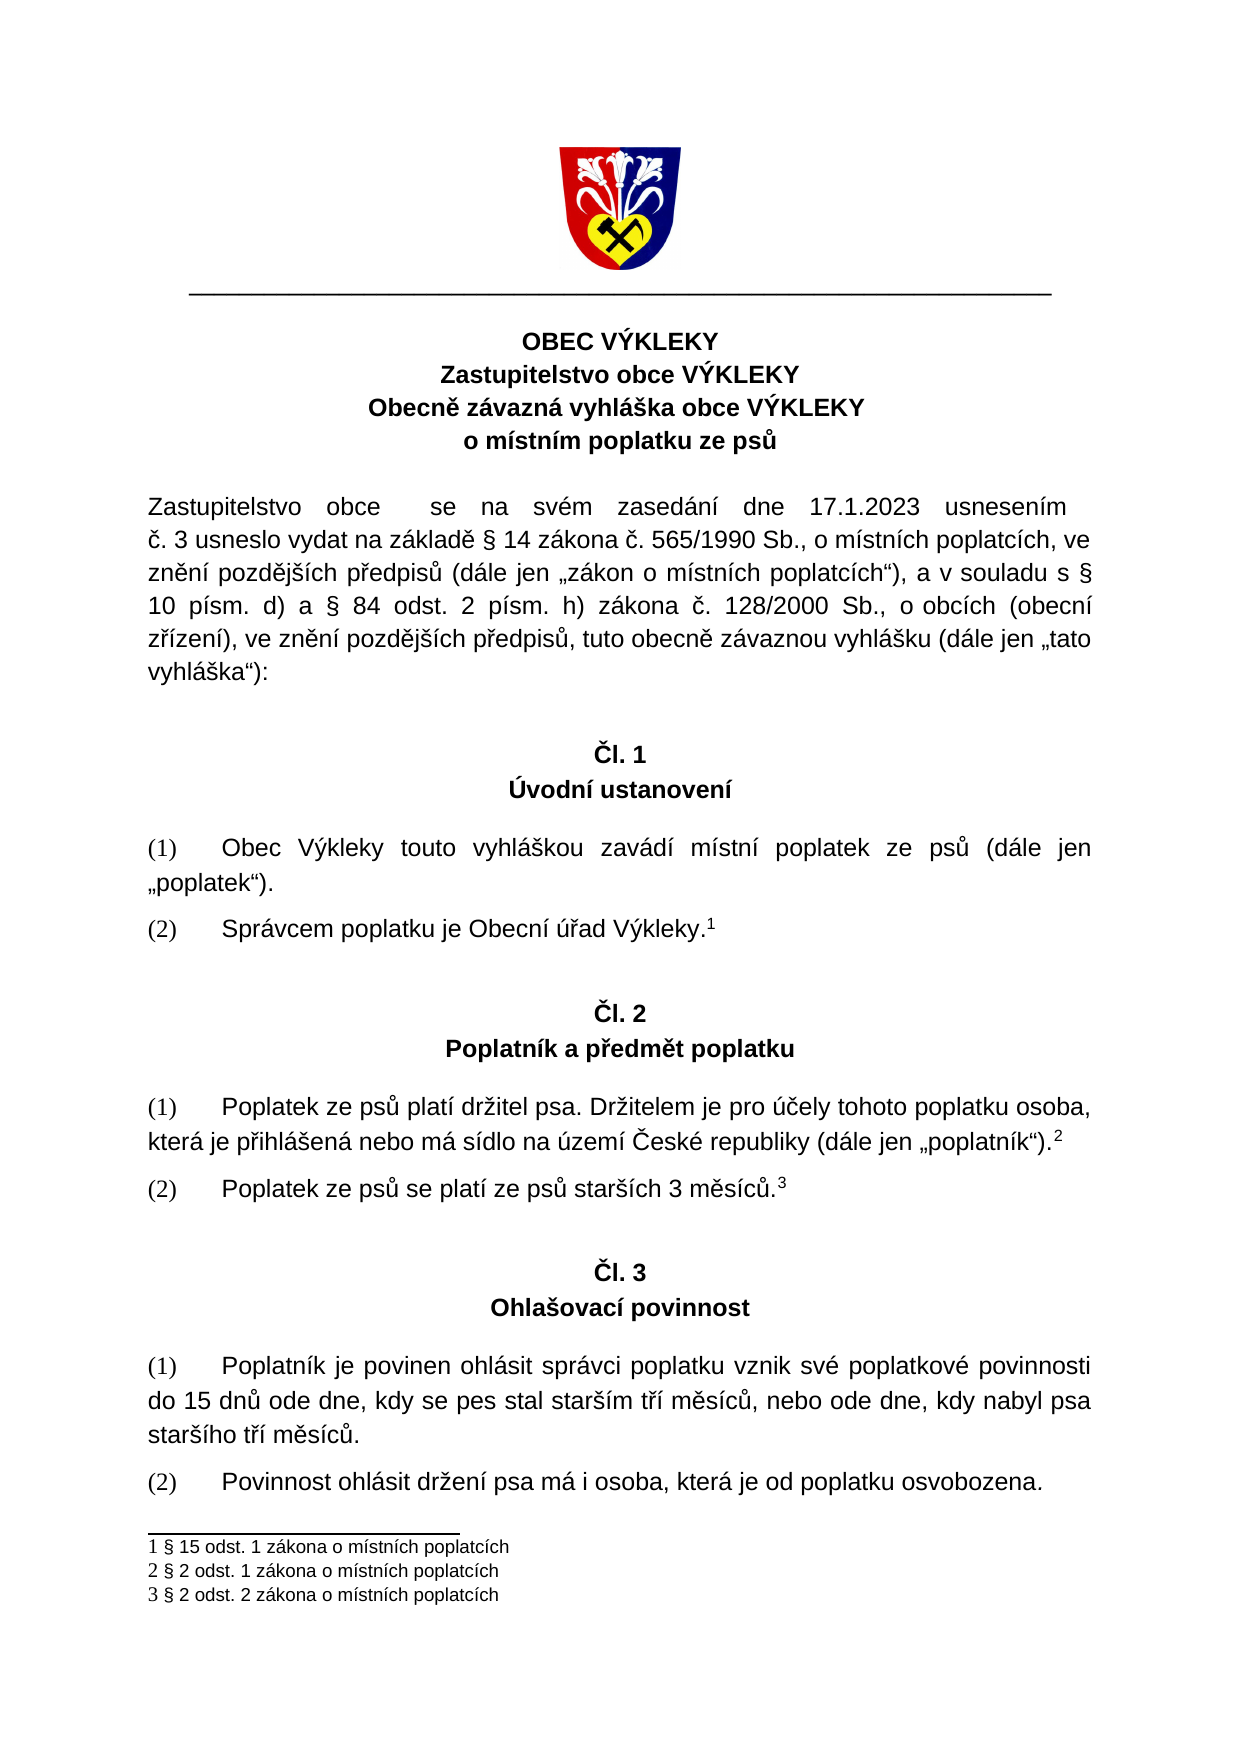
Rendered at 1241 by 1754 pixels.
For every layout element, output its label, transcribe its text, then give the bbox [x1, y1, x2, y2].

list Obec Výkleky touto vyhláškou zavádí místní poplatek ze psů (dále jen „poplatek“). [148, 833, 1093, 896]
list Správcem poplatku je Obecní úřad Výkleky. [148, 914, 1093, 943]
list § 15 odst. 1 zákona o místních poplatcích [148, 1534, 1093, 1558]
list § 2 odst. 1 zákona o místních poplatcích [148, 1558, 1093, 1582]
text o místním poplatku ze psů [148, 426, 1093, 454]
picture [559, 147, 681, 270]
list Povinnost ohlásit držení psa má i osoba, která je od poplatku osvobozena. [148, 1467, 1093, 1496]
text Čl. 2 [148, 999, 1093, 1028]
text Zastupitelstvo obce VÝKLEKY [148, 360, 1093, 388]
text _____________________________________________________________________ [148, 148, 1093, 298]
text Úvodní ustanovení [148, 775, 1093, 804]
list Poplatek ze psů platí držitel psa. Držitelem je pro účely tohoto poplatku osoba, která je přihlášená nebo má sídlo na území České republiky (dále jen „poplatník“). [148, 1092, 1093, 1155]
text OBEC VÝKLEKY [148, 327, 1093, 356]
text Čl. 3 [148, 1258, 1093, 1287]
text Ohlašovací povinnost [148, 1293, 1093, 1322]
list Poplatník je povinen ohlásit správci poplatku vznik své poplatkové povinnosti do 15 dnů ode dne, kdy se pes stal starším tří měsíců, nebo ode dne, kdy nabyl psa staršího tří měsíců. [148, 1351, 1093, 1449]
list Poplatek ze psů se platí ze psů starších 3 měsíců. [148, 1173, 1093, 1202]
text Zastupitelstvo obce se na svém zasedání dne 17.1.2023 usnesením č. 3 usneslo vydat na základě § 14 zákona č. 565/1990 Sb., o místních poplatcích, ve znění pozdějších předpisů (dále jen „zákon o místních poplatcích“), a v souladu s § 10 písm. d) a § 84 odst. 2 písm. h) zákona č. 128/2000 Sb., o obcích (obecní zřízení), ve znění pozdějších předpisů, tuto obecně závaznou vyhlášku (dále jen „tato vyhláška“): [148, 492, 1093, 686]
text Poplatník a předmět poplatku [148, 1034, 1093, 1063]
list § 2 odst. 2 zákona o místních poplatcích [148, 1582, 1093, 1606]
text Čl. 1 [148, 740, 1093, 769]
text Obecně závazná vyhláška obce VÝKLEKY [148, 393, 1093, 422]
